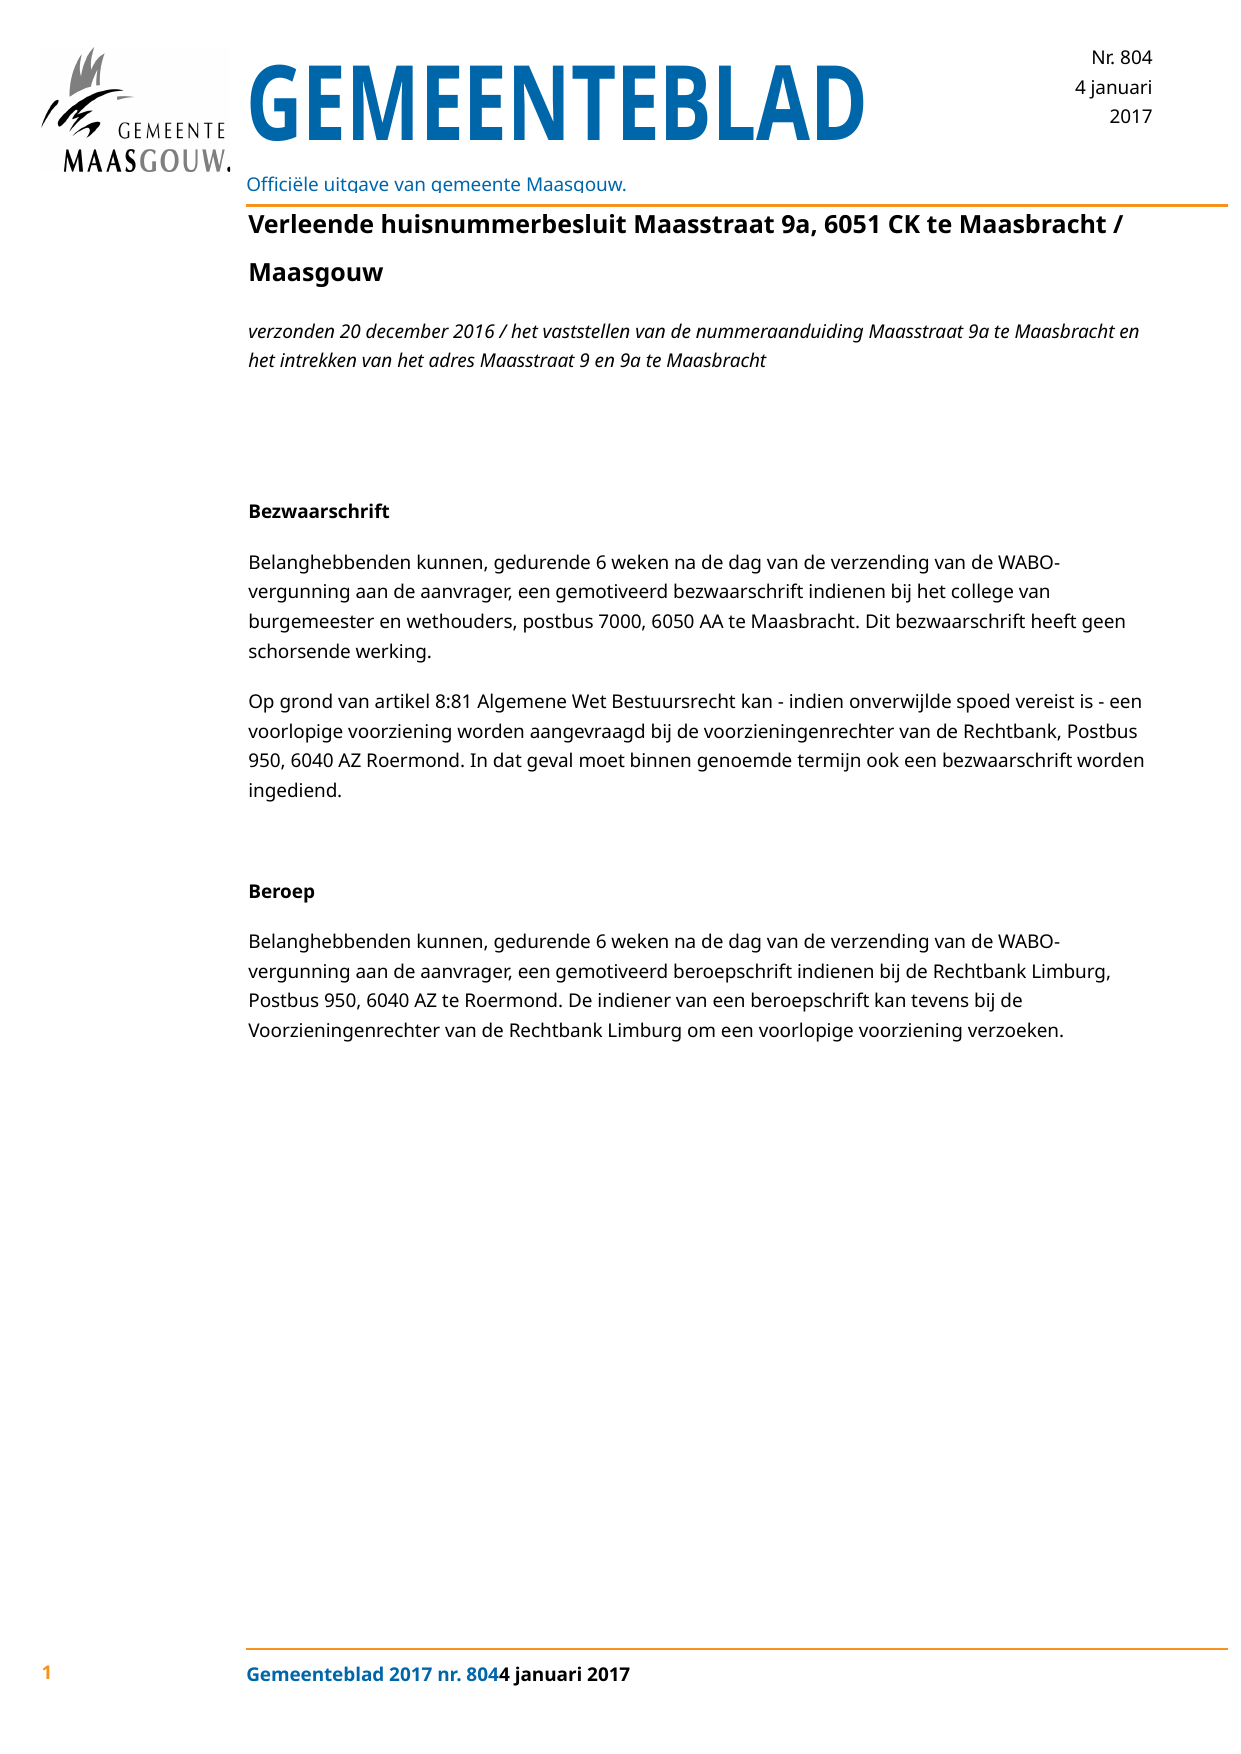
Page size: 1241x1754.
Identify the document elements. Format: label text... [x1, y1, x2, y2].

text Verleende huisnummerbesluit Maasstraat 9a, 6051 CK te Maasbracht / Maasgouw [248, 207, 1152, 288]
text Bezwaarschrift [248, 499, 1152, 524]
text verzonden 20 december 2016 / het vaststellen van de nummeraanduiding Maasstraat 9a te Maasbracht en het intrekken van het adres Maasstraat 9 en 9a te Maasbracht [248, 318, 1152, 373]
text Belanghebbenden kunnen, gedurende 6 weken na de dag van de verzending van de WABO-vergunning aan de aanvrager, een gemotiveerd beroepschrift indienen bij de Rechtbank Limburg, Postbus 950, 6040 AZ te Roermond. De indiener van een beroepschrift kan tevens bij de Voorzieningenrechter van de Rechtbank Limburg om een voorlopige voorziening verzoeken. [248, 928, 1152, 1043]
text Op grond van artikel 8:81 Algemene Wet Bestuursrecht kan - indien onverwijlde spoed vereist is - een voorlopige voorziening worden aangevraagd bij de voorzieningenrechter van de Rechtbank, Postbus 950, 6040 AZ Roermond. In dat geval moet binnen genoemde termijn ook een bezwaarschrift worden ingediend. [248, 688, 1152, 803]
text Beroep [248, 878, 1152, 904]
picture [41, 47, 231, 172]
text Belanghebbenden kunnen, gedurende 6 weken na de dag van de verzending van de WABO-vergunning aan de aanvrager, een gemotiveerd bezwaarschrift indienen bij het college van burgemeester en wethouders, postbus 7000, 6050 AA te Maasbracht. Dit bezwaarschrift heeft geen schorsende werking. [248, 549, 1152, 664]
